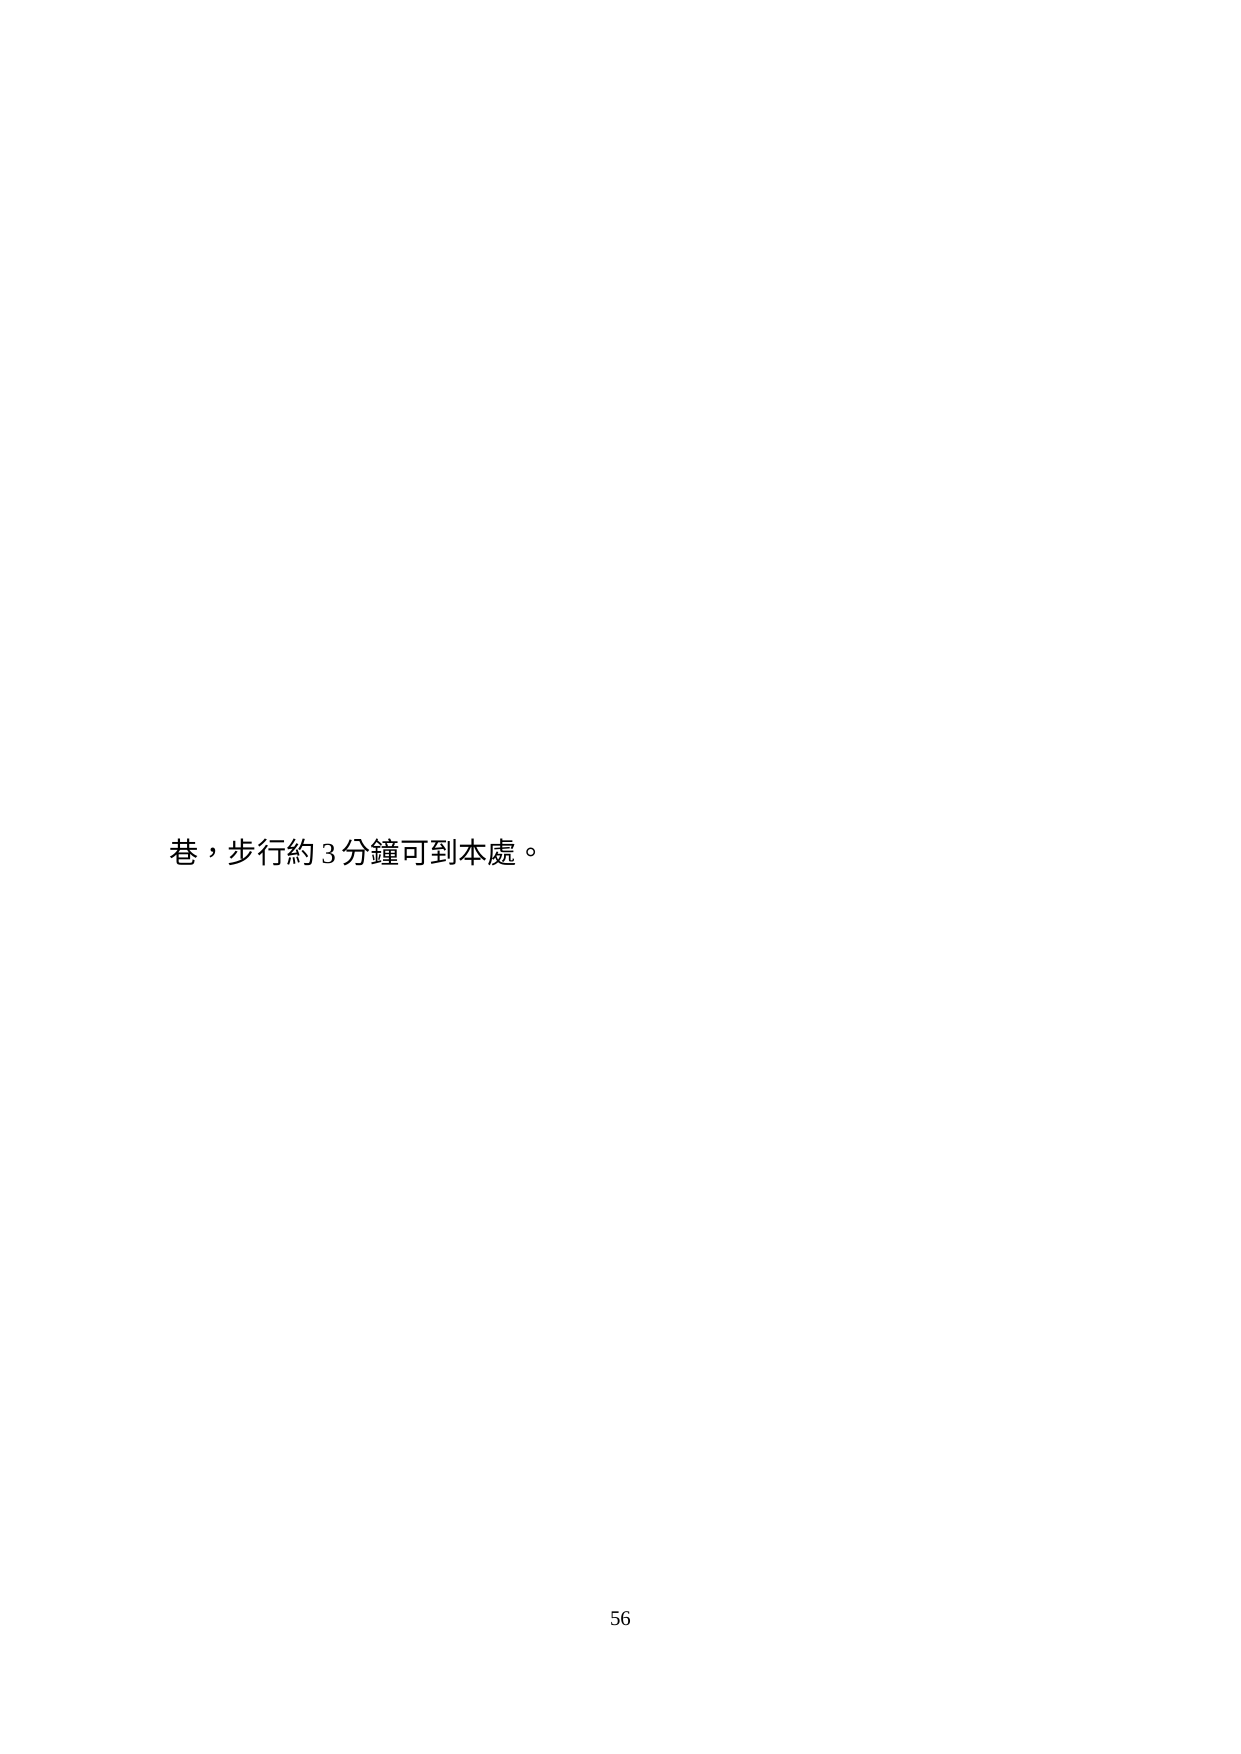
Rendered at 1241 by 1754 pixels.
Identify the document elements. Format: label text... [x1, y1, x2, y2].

text 巷，步行約3分鐘可到本處。 [169, 809, 1122, 872]
